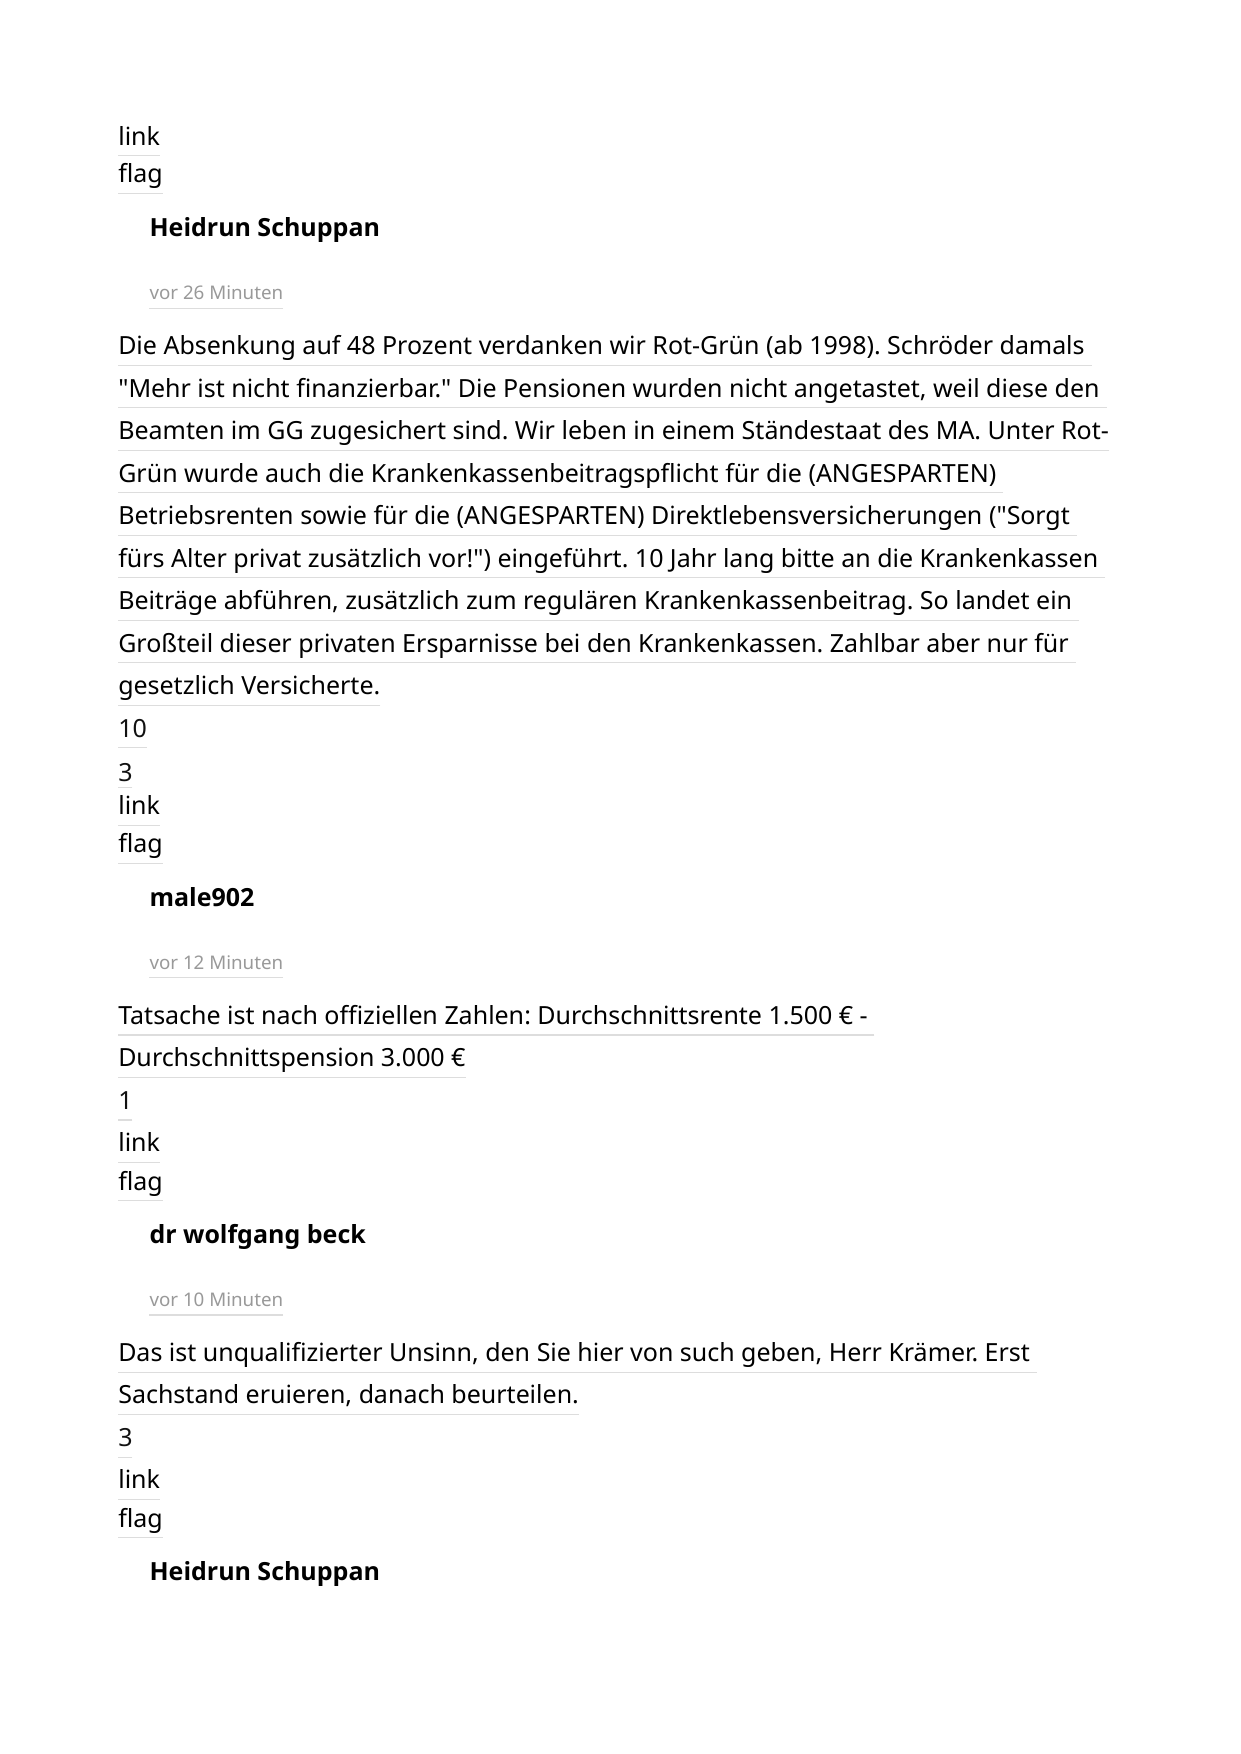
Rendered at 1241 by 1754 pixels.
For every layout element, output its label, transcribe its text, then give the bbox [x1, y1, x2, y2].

text Tatsache ist nach offiziellen Zahlen: Durchschnittsrente 1.500 € - Durchschnittspension 3.000 € [118, 998, 1122, 1078]
text male902 [149, 880, 1122, 914]
text Heidrun Schuppan [149, 210, 1122, 244]
text Die Absenkung auf 48 Prozent verdanken wir Rot-Grün (ab 1998). Schröder damals "Mehr ist nicht finanzierbar." Die Pensionen wurden nicht angetastet, weil diese den Beamten im GG zugesichert sind. Wir leben in einem Ständestaat des MA. Unter Rot-Grün wurde auch die Krankenkassenbeitragspflicht für die (ANGESPARTEN) Betriebsrenten sowie für die (ANGESPARTEN) Direktlebensversicherungen ("Sorgt fürs Alter privat zusätzlich vor!") eingeführt. 10 Jahr lang bitte an die Krankenkassen Beiträge abführen, zusätzlich zum regulären Krankenkassenbeitrag. So landet ein Großteil dieser privaten Ersparnisse bei den Krankenkassen. Zahlbar aber nur für gesetzlich Versicherte. [118, 328, 1122, 706]
text link [118, 1462, 1122, 1500]
text vor 12 Minuten [149, 949, 1117, 978]
text 1 [118, 1083, 1122, 1121]
text vor 26 Minuten [149, 279, 1117, 309]
text link [118, 1125, 1122, 1163]
text 10 [118, 710, 1122, 748]
text flag [118, 1500, 1122, 1538]
text Heidrun Schuppan [149, 1554, 1122, 1588]
text flag [118, 1163, 1122, 1201]
text dr wolfgang beck [149, 1217, 1122, 1251]
text 3 [118, 753, 1122, 788]
text flag [118, 156, 1122, 194]
text 3 [118, 1420, 1122, 1458]
text flag [118, 826, 1122, 864]
text link [118, 118, 1122, 156]
text link [118, 788, 1122, 826]
text vor 10 Minuten [149, 1286, 1117, 1316]
text Das ist unqualifizierter Unsinn, den Sie hier von such geben, Herr Krämer. Erst Sachstand eruieren, danach beurteilen. [118, 1335, 1122, 1415]
